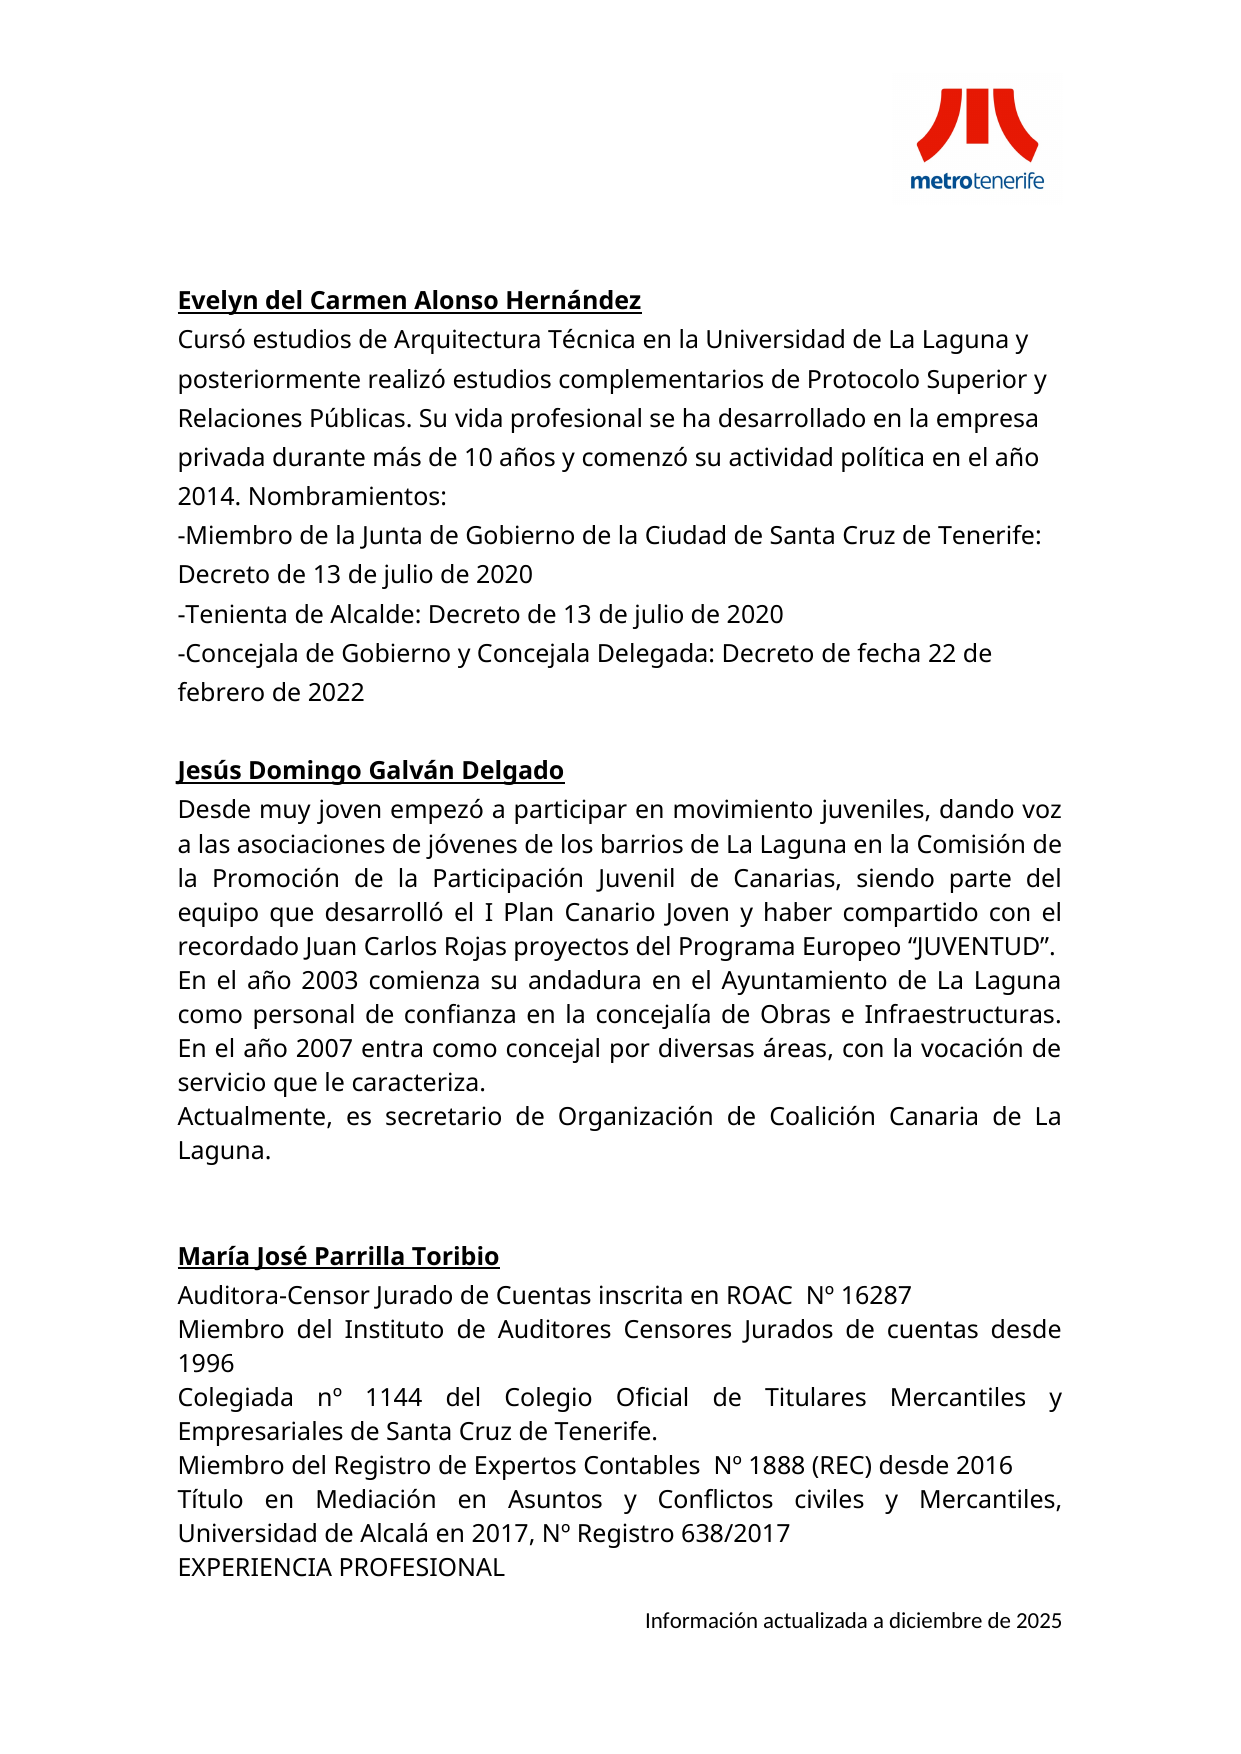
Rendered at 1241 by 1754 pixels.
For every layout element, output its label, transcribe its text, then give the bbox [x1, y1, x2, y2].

text Evelyn del Carmen Alonso Hernández [177, 283, 1063, 317]
text Miembro del Instituto de Auditores Censores Jurados de cuentas desde 1996 [177, 1311, 1063, 1379]
text Actualmente, es secretario de Organización de Coalición Canaria de La Laguna. [177, 1099, 1063, 1167]
text Jesús Domingo Galván Delgado [177, 753, 1063, 787]
text María José Parrilla Toribio [177, 1238, 1063, 1272]
text EXPERIENCIA PROFESIONAL [177, 1550, 1063, 1584]
text -Miembro de la Junta de Gobierno de la Ciudad de Santa Cruz de Tenerife: Decreto de 13 de julio de 2020 [177, 518, 1063, 591]
text Título en Mediación en Asuntos y Conflictos civiles y Mercantiles, Universidad de Alcalá en 2017, Nº Registro 638/2017 [177, 1482, 1063, 1550]
text Cursó estudios de Arquitectura Técnica en la Universidad de La Laguna y posteriormente realizó estudios complementarios de Protocolo Superior y Relaciones Públicas. Su vida profesional se ha desarrollado en la empresa privada durante más de 10 años y comenzó su actividad política en el año 2014. Nombramientos: [177, 322, 1063, 513]
text Miembro del Registro de Expertos Contables Nº 1888 (REC) desde 2016 [177, 1448, 1063, 1482]
text En el año 2003 comienza su andadura en el Ayuntamiento de La Laguna como personal de confianza en la concejalía de Obras e Infraestructuras. En el año 2007 entra como concejal por diversas áreas, con la vocación de servicio que le caracteriza. [177, 962, 1063, 1099]
text Colegiada nº 1144 del Colegio Oficial de Titulares Mercantiles y Empresariales de Santa Cruz de Tenerife. [177, 1379, 1063, 1448]
text Desde muy joven empezó a participar en movimiento juveniles, dando voz a las asociaciones de jóvenes de los barrios de La Laguna en la Comisión de la Promoción de la Participación Juvenil de Canarias, siendo parte del equipo que desarrolló el I Plan Canario Joven y haber compartido con el recordado Juan Carlos Rojas proyectos del Programa Europeo “JUVENTUD”. [177, 792, 1063, 962]
text -Concejala de Gobierno y Concejala Delegada: Decreto de fecha 22 de febrero de 2022 [177, 636, 1063, 709]
text -Tenienta de Alcalde: Decreto de 13 de julio de 2020 [177, 596, 1063, 630]
text Auditora-Censor Jurado de Cuentas inscrita en ROAC Nº 16287 [177, 1277, 1063, 1311]
